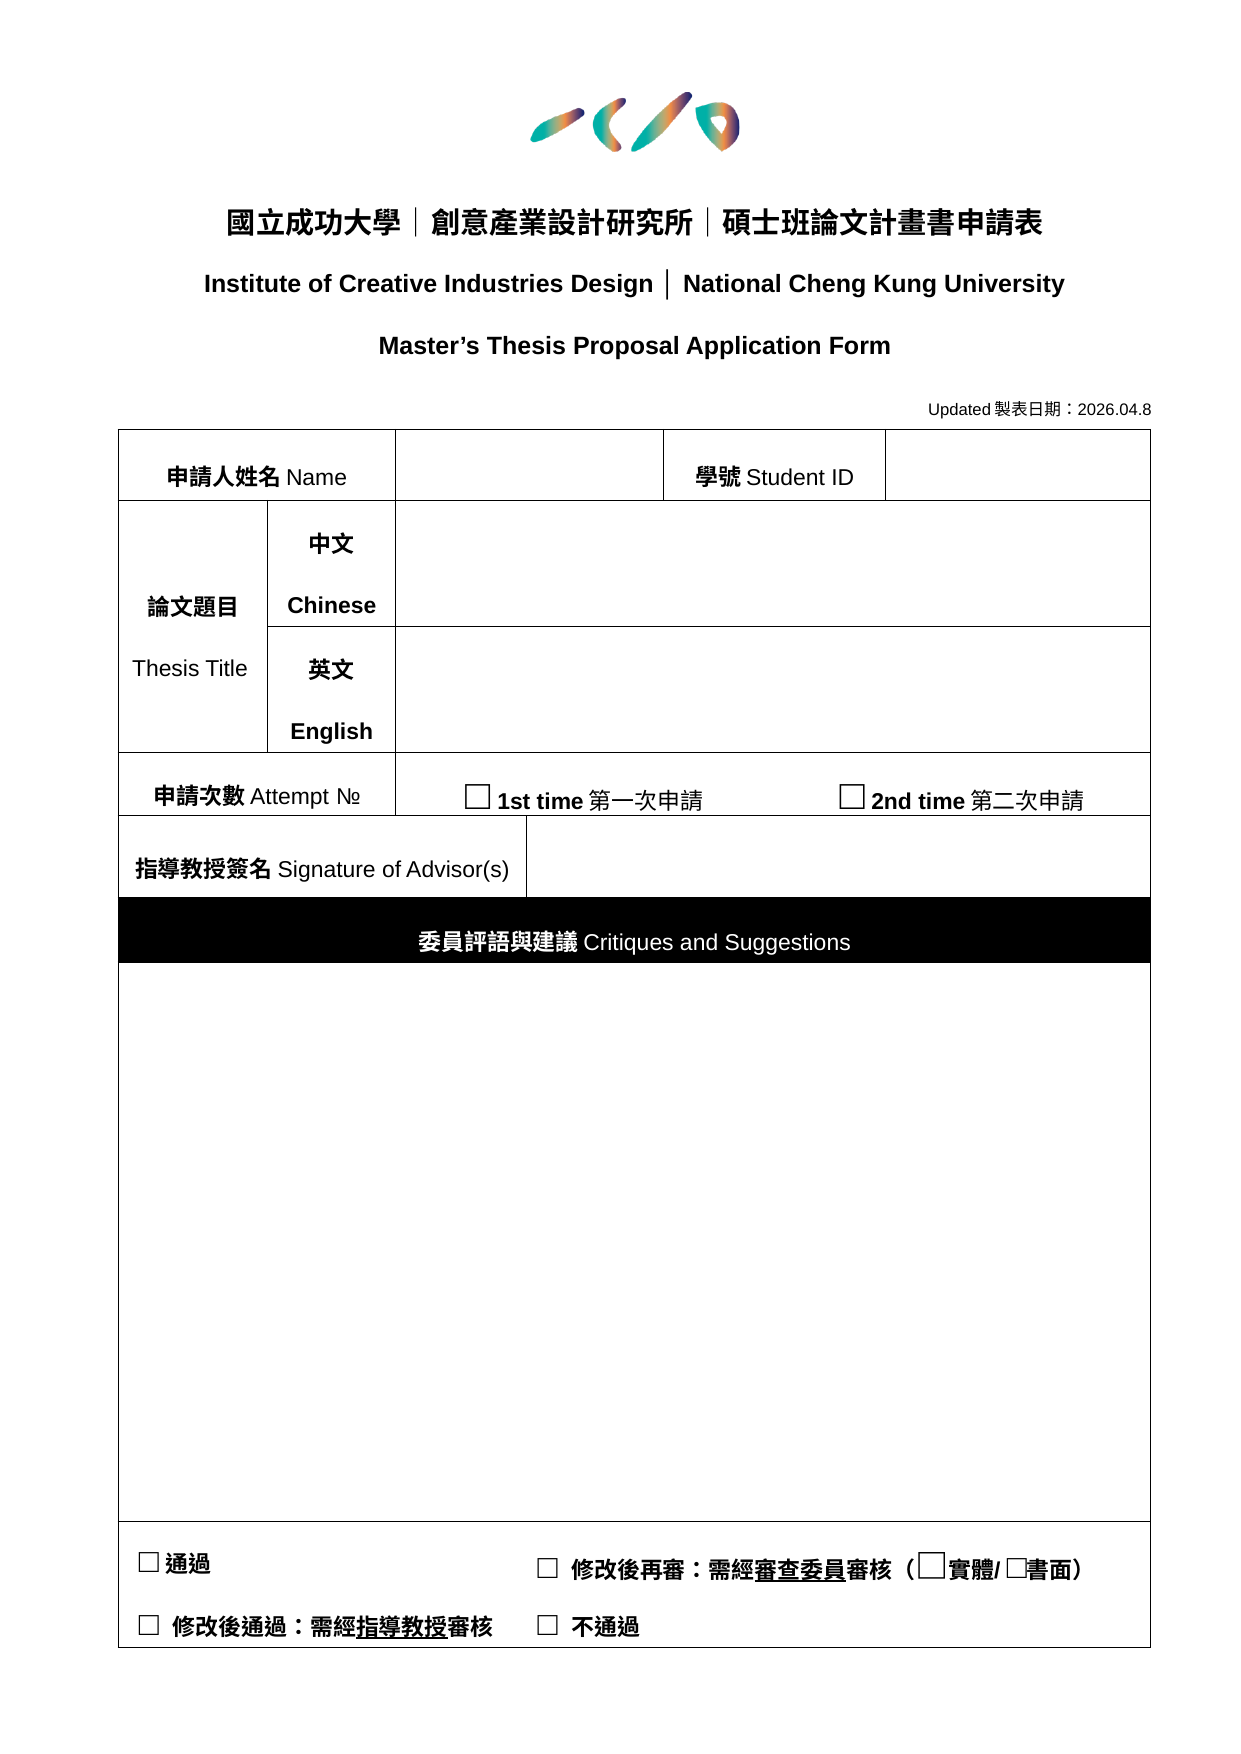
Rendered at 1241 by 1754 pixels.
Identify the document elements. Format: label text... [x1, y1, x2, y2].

table_cell □ 2nd time第二次申請 [773, 753, 1150, 815]
table_header 申請人姓名Name [119, 430, 395, 500]
table_cell [396, 627, 1150, 752]
table_cell [396, 501, 1150, 626]
table_cell □ 1st time第一次申請 [396, 753, 773, 815]
table_cell [527, 816, 1150, 897]
text Master’s Thesis Proposal Application Form [118, 304, 1152, 366]
table_header [886, 430, 1150, 500]
table_cell 申請次數 Attempt № [119, 753, 395, 815]
table_cell 委員評語與建議Critiques and Suggestions [119, 898, 1150, 961]
table_cell 論文題目Thesis Title [119, 501, 267, 752]
text Institute of Creative Industries Design │ National Cheng Kung University [118, 241, 1152, 304]
table_cell □ 修改後再審：需經審查委員審核（□實體/ □書面） □ 不通過 [526, 1522, 1150, 1647]
table_header [396, 430, 663, 500]
table_cell [119, 963, 1150, 1521]
text 國立成功大學│創意產業設計研究所│碩士班論文計畫書申請表 [118, 179, 1152, 241]
table_header 學號Student ID [664, 430, 885, 500]
text Updated製表日期：2026.04.8 [118, 366, 1152, 429]
table_cell 指導教授簽名 Signature of Advisor(s) [119, 816, 526, 897]
table_cell □ 通過 □ 修改後通過：需經指導教授審核 [119, 1522, 526, 1647]
table_cell 英文 English [268, 627, 395, 752]
table_cell 中文 Chinese [268, 501, 395, 626]
